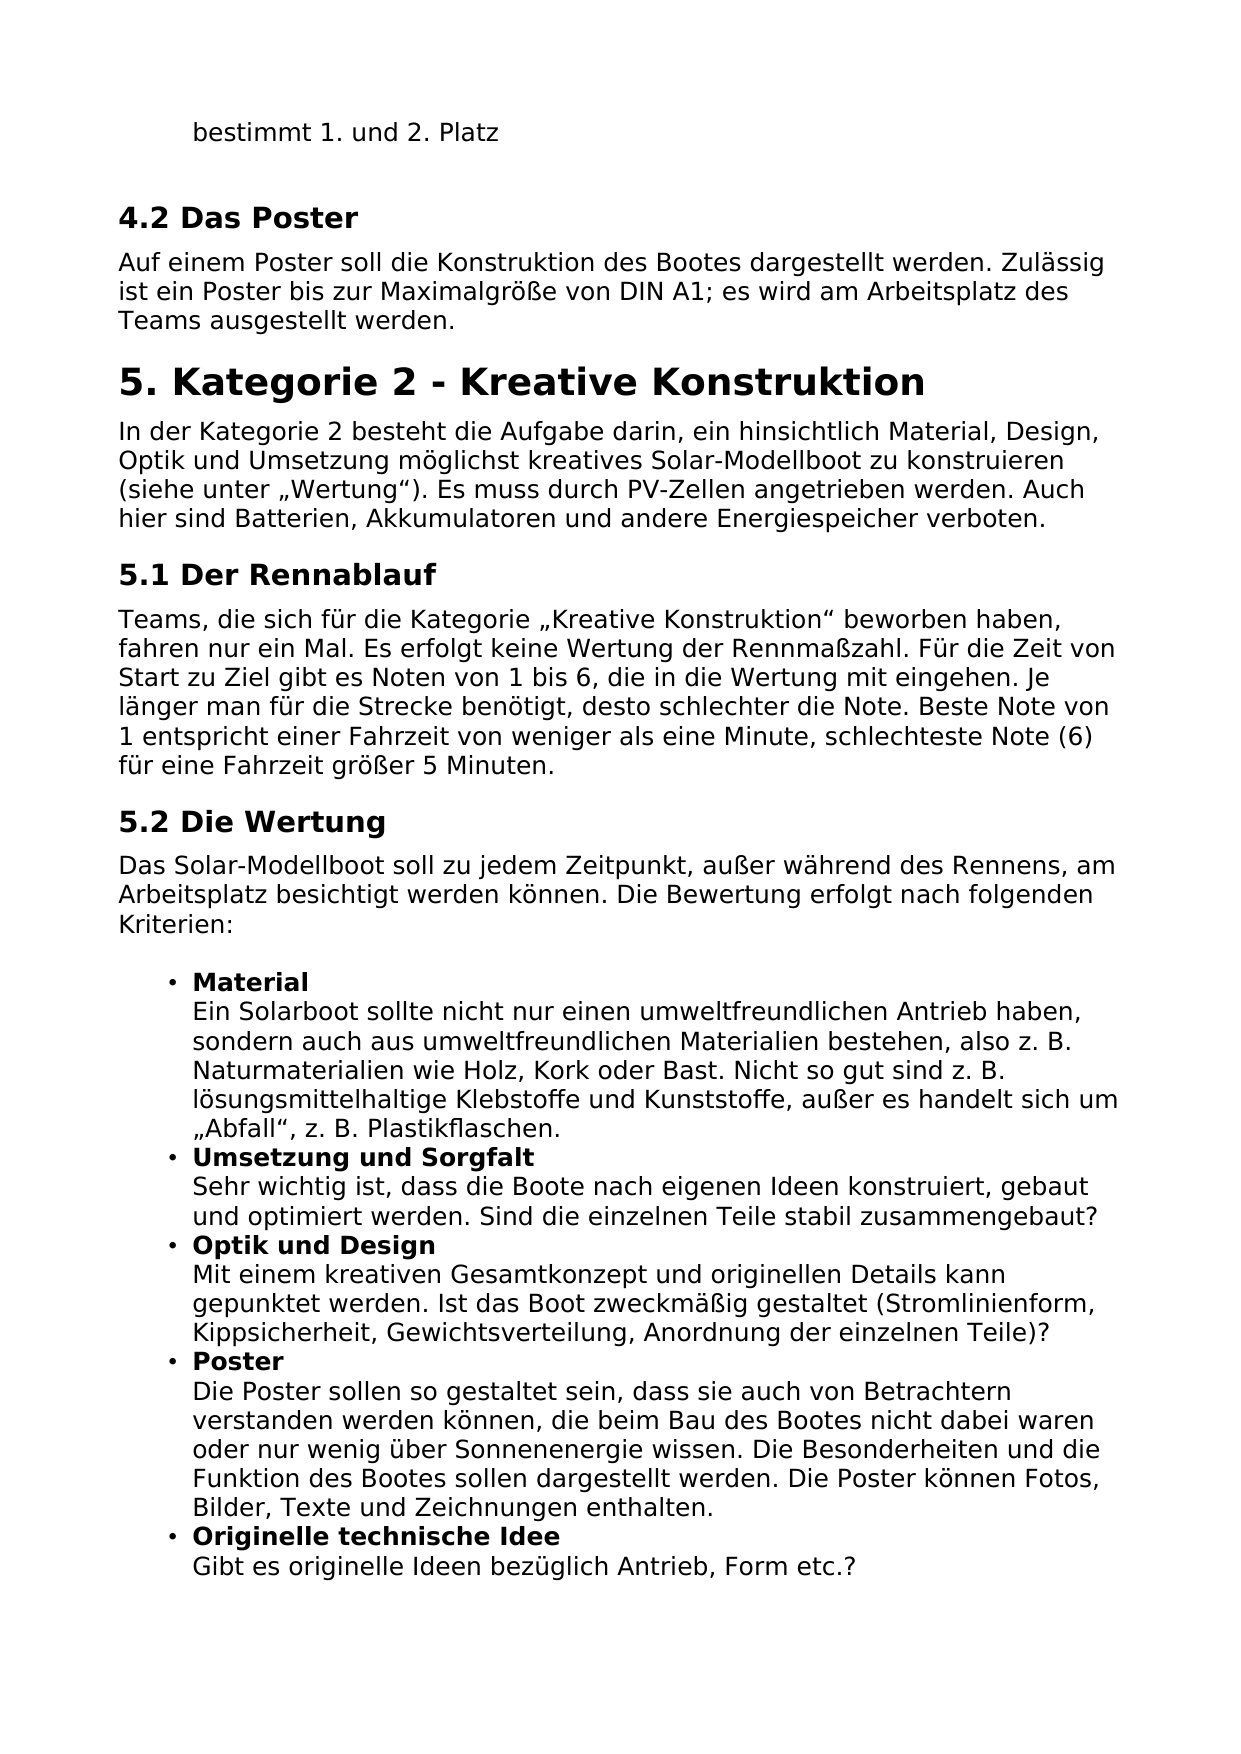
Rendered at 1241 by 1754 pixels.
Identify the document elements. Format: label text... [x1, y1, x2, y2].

text Das Solar-Modellboot soll zu jedem Zeitpunkt, außer während des Rennens, am Arbeitsplatz besichtigt werden können. Die Bewertung erfolgt nach folgenden Kriterien: [118, 851, 1122, 939]
list Poster Die Poster sollen so gestaltet sein, dass sie auch von Betrachtern verstanden werden können, die beim Bau des Bootes nicht dabei waren oder nur wenig über Sonnenenergie wissen. Die Besonderheiten und die Funktion des Bootes sollen dargestellt werden. Die Poster können Fotos, Bilder, Texte und Zeichnungen enthalten. [177, 1348, 1122, 1523]
subtitle 4.2 Das Poster [118, 202, 1122, 236]
subtitle 5.1 Der Rennablauf [118, 558, 1122, 592]
list Optik und Design Mit einem kreativen Gesamtkonzept und originellen Details kann gepunktet werden. Ist das Boot zweckmäßig gestaltet (Stromlinienform, Kippsicherheit, Gewichtsverteilung, Anordnung der einzelnen Teile)? [177, 1231, 1122, 1348]
subtitle 5. Kategorie 2 - Kreative Konstruktion [118, 361, 1122, 404]
subtitle 5.2 Die Wertung [118, 805, 1122, 839]
text Auf einem Poster soll die Konstruktion des Bootes dargestellt werden. Zulässig ist ein Poster bis zur Maximalgröße von DIN A1; es wird am Arbeitsplatz des Teams ausgestellt werden. [118, 248, 1122, 336]
list Umsetzung und Sorgfalt Sehr wichtig ist, dass die Boote nach eigenen Ideen konstruiert, gebaut und optimiert werden. Sind die einzelnen Teile stabil zusammengebaut? [177, 1143, 1122, 1231]
list Originelle technische Idee Gibt es originelle Ideen bezüglich Antrieb, Form etc.? [177, 1523, 1122, 1581]
text In der Kategorie 2 besteht die Aufgabe darin, ein hinsichtlich Material, Design, Optik und Umsetzung möglichst kreatives Solar-Modellboot zu konstruieren (siehe unter „Wertung“). Es muss durch PV-Zellen angetrieben werden. Auch hier sind Batterien, Akkumulatoren und andere Energiespeicher verboten. [118, 417, 1122, 533]
text Teams, die sich für die Kategorie „Kreative Konstruktion“ beworben haben, fahren nur ein Mal. Es erfolgt keine Wertung der Rennmaßzahl. Für die Zeit von Start zu Ziel gibt es Noten von 1 bis 6, die in die Wertung mit eingehen. Je länger man für die Strecke benötigt, desto schlechter die Note. Beste Note von 1 entspricht einer Fahrzeit von weniger als eine Minute, schlechteste Note (6) für eine Fahrzeit größer 5 Minuten. [118, 605, 1122, 780]
list bestimmt 1. und 2. Platz [177, 118, 1122, 147]
list Material Ein Solarboot sollte nicht nur einen umweltfreundlichen Antrieb haben, sondern auch aus umweltfreundlichen Materialien bestehen, also z. B. Naturmaterialien wie Holz, Kork oder Bast. Nicht so gut sind z. B. lösungsmittelhaltige Klebstoffe und Kunststoffe, außer es handelt sich um „Abfall“, z. B. Plastikflaschen. [177, 968, 1122, 1143]
